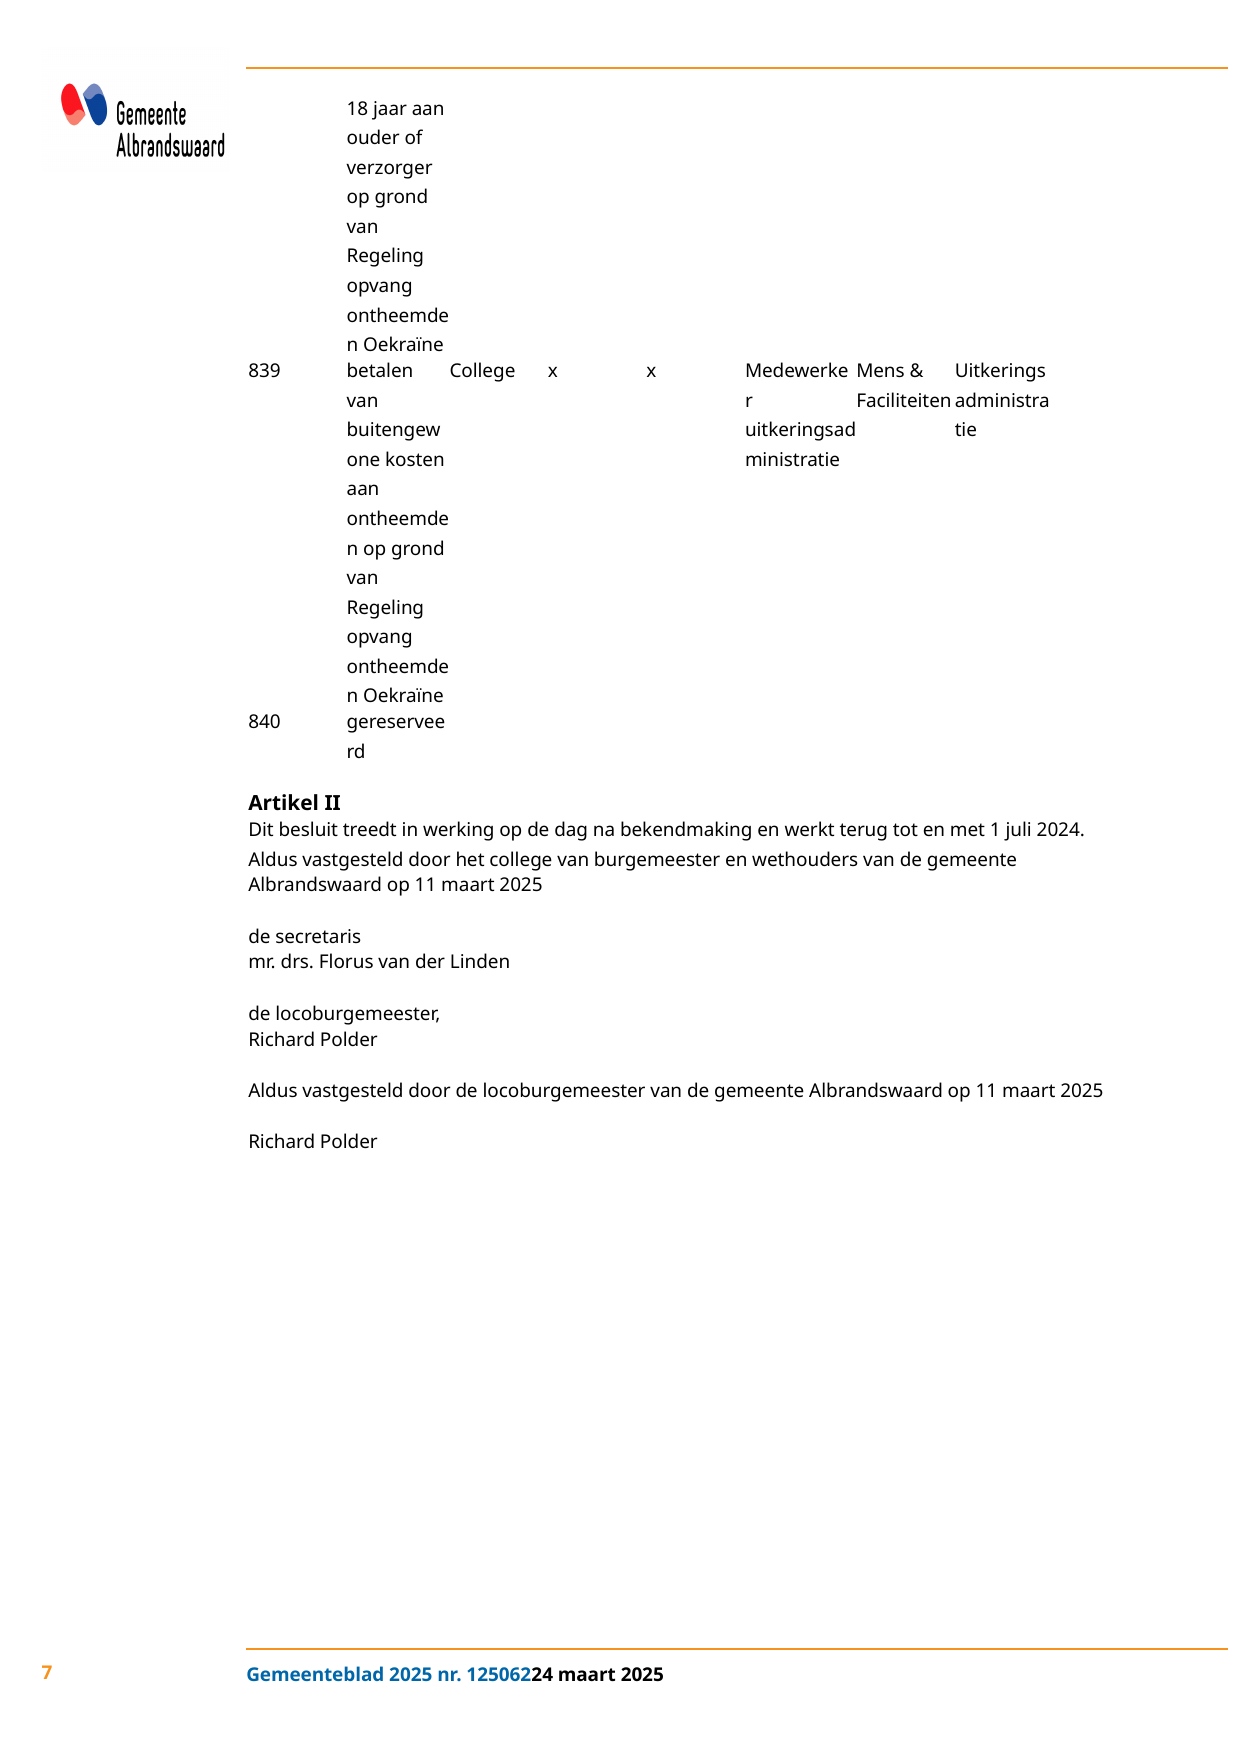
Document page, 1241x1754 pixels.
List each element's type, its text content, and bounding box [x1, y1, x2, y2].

table_cell [1053, 357, 1152, 708]
text mr. drs. Florus van der Linden [248, 949, 1152, 974]
table_cell [1053, 708, 1152, 764]
picture [41, 47, 231, 172]
table_cell [856, 708, 954, 764]
text Aldus vastgesteld door het college van burgemeester en wethouders van de gemeente Albrandswaard op 11 maart 2025 [248, 846, 1152, 897]
table_cell [955, 95, 1053, 357]
table_cell [248, 95, 346, 357]
table_cell 839 [248, 357, 346, 708]
text de secretaris [248, 923, 1152, 949]
table_cell betalen van buitengewone kosten aan ontheemden op grond van Regeling opvang ontheemden Oekraïne [346, 357, 449, 708]
table_cell Medewerker uitkeringsadministratie [745, 357, 856, 708]
table_cell [955, 708, 1053, 764]
table_cell [548, 708, 646, 764]
text Richard Polder [248, 1026, 1152, 1052]
table_cell [449, 708, 548, 764]
table_cell x [646, 357, 745, 708]
text Dit besluit treedt in werking op de dag na bekendmaking en werkt terug tot en met 1 juli 2024. [248, 816, 1152, 842]
table_cell College [449, 357, 548, 708]
table_cell [646, 95, 745, 357]
table_cell [856, 95, 954, 357]
table_cell [646, 708, 745, 764]
table_cell [745, 95, 856, 357]
table_cell Mens & Faciliteiten [856, 357, 954, 708]
text Artikel II [248, 788, 1152, 816]
table_cell Uitkeringsadministratie [955, 357, 1053, 708]
text Richard Polder [248, 1129, 1152, 1154]
table_cell [1053, 95, 1152, 357]
text Aldus vastgesteld door de locoburgemeester van de gemeente Albrandswaard op 11 maart 2025 [248, 1077, 1152, 1103]
table_cell x [548, 357, 646, 708]
table_cell [449, 95, 548, 357]
table_cell [548, 95, 646, 357]
text de locoburgemeester, [248, 1000, 1152, 1026]
table_cell [745, 708, 856, 764]
table_cell gereserveerd [346, 708, 449, 764]
table_cell 840 [248, 708, 346, 764]
table_cell 18 jaar aan ouder of verzorger op grond van Regeling opvang ontheemden Oekraïne [346, 95, 449, 357]
